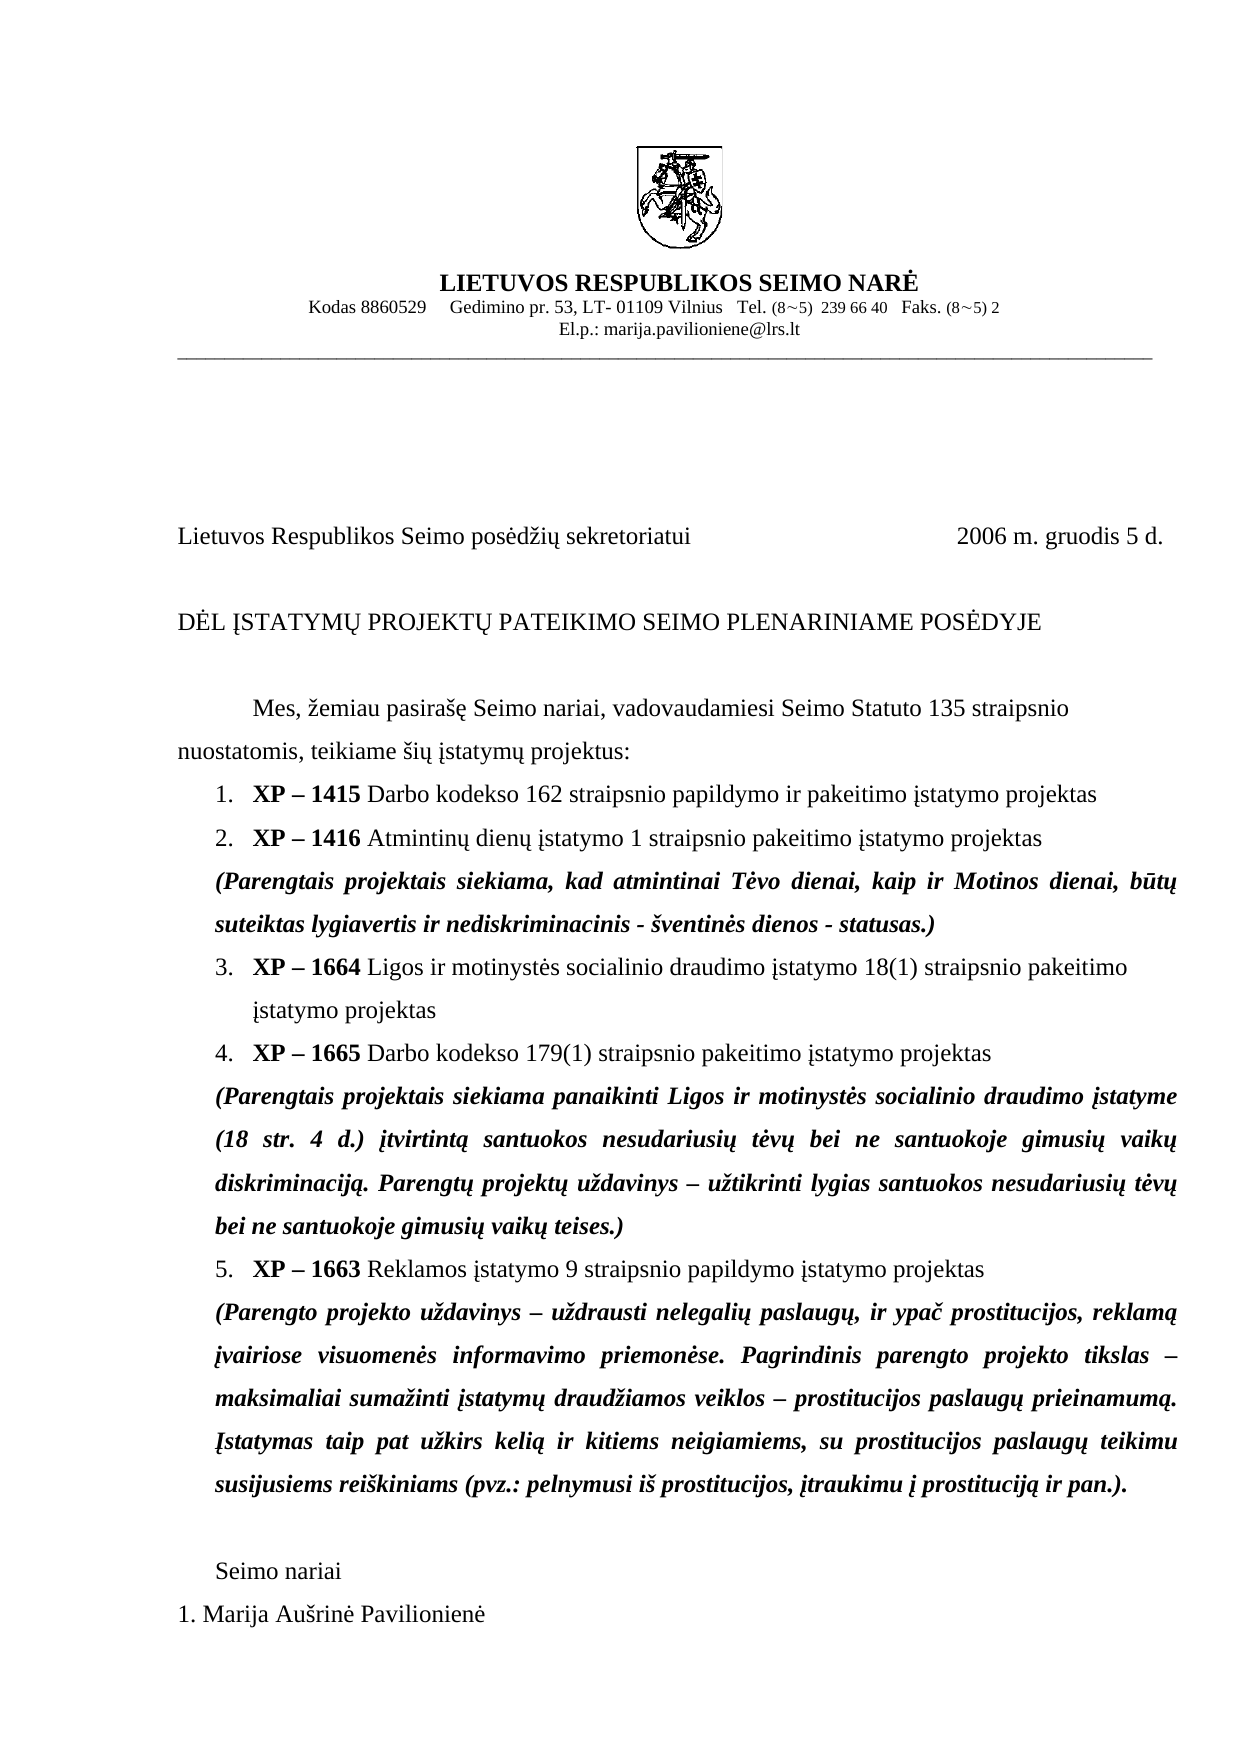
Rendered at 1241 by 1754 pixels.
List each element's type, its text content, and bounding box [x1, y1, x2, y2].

text El.p.: marija.pavilioniene@lrs.lt [177, 318, 1181, 339]
text Lietuvos Respublikos Seimo posėdžių sekretoriatui 2006 m. gruodis 5 d. [177, 521, 1181, 549]
text 1. Marija Aušrinė Pavilionienė [177, 1599, 1181, 1628]
text (Parengtais projektais siekiama, kad atmintinai Tėvo dienai, kaip ir Motinos dienai, būtų suteiktas lygiavertis ir nediskriminacinis - šventinės dienos - statusas.) [215, 866, 1181, 938]
text LIETUVOS RESPUBLIKOS SEIMO NARĖ [177, 268, 1181, 296]
text Seimo nariai [215, 1556, 1181, 1584]
text Mes, žemiau pasirašę Seimo nariai, vadovaudamiesi Seimo Statuto 135 straipsnio nuostatomis, teikiame šių įstatymų projektus: [177, 693, 1181, 765]
text DĖL ĮSTATYMŲ PROJEKTŲ PATEIKIMO SEIMO PLENARINIAME POSĖDYJE [177, 607, 1181, 636]
text 5. XP – 1663 Reklamos įstatymo 9 straipsnio papildymo įstatymo projektas [215, 1254, 1181, 1283]
text ________________________________________________________________________________________________________ [177, 339, 1181, 361]
text Kodas 8860529 Gedimino pr. 53, LT- 01109 Vilnius Tel. (85) 239 66 40 Faks. (85) 2 [177, 296, 1181, 318]
text (Parengto projekto uždavinys – uždrausti nelegalių paslaugų, ir ypač prostitucijos, reklamą įvairiose visuomenės informavimo priemonėse. Pagrindinis parengto projekto tikslas – maksimaliai sumažinti įstatymų draudžiamos veiklos – prostitucijos paslaugų prieinamumą. Įstatymas taip pat užkirs kelią ir kitiems neigiamiems, su prostitucijos paslaugų teikimu susijusiems reiškiniams (pvz.: pelnymusi iš prostitucijos, įtraukimu į prostituciją ir pan.). [215, 1297, 1181, 1498]
text 3. XP – 1664 Ligos ir motinystės socialinio draudimo įstatymo 18(1) straipsnio pakeitimo įstatymo projektas [215, 952, 1181, 1024]
text 2. XP – 1416 Atmintinų dienų įstatymo 1 straipsnio pakeitimo įstatymo projektas [215, 823, 1181, 851]
text 1. XP – 1415 Darbo kodekso 162 straipsnio papildymo ir pakeitimo įstatymo projektas [215, 779, 1181, 808]
text 4. XP – 1665 Darbo kodekso 179(1) straipsnio pakeitimo įstatymo projektas [215, 1038, 1181, 1067]
text (Parengtais projektais siekiama panaikinti Ligos ir motinystės socialinio draudimo įstatyme (18 str. 4 d.) įtvirtintą santuokos nesudariusių tėvų bei ne santuokoje gimusių vaikų diskriminaciją. Parengtų projektų uždavinys – užtikrinti lygias santuokos nesudariusių tėvų bei ne santuokoje gimusių vaikų teises.) [215, 1081, 1181, 1239]
